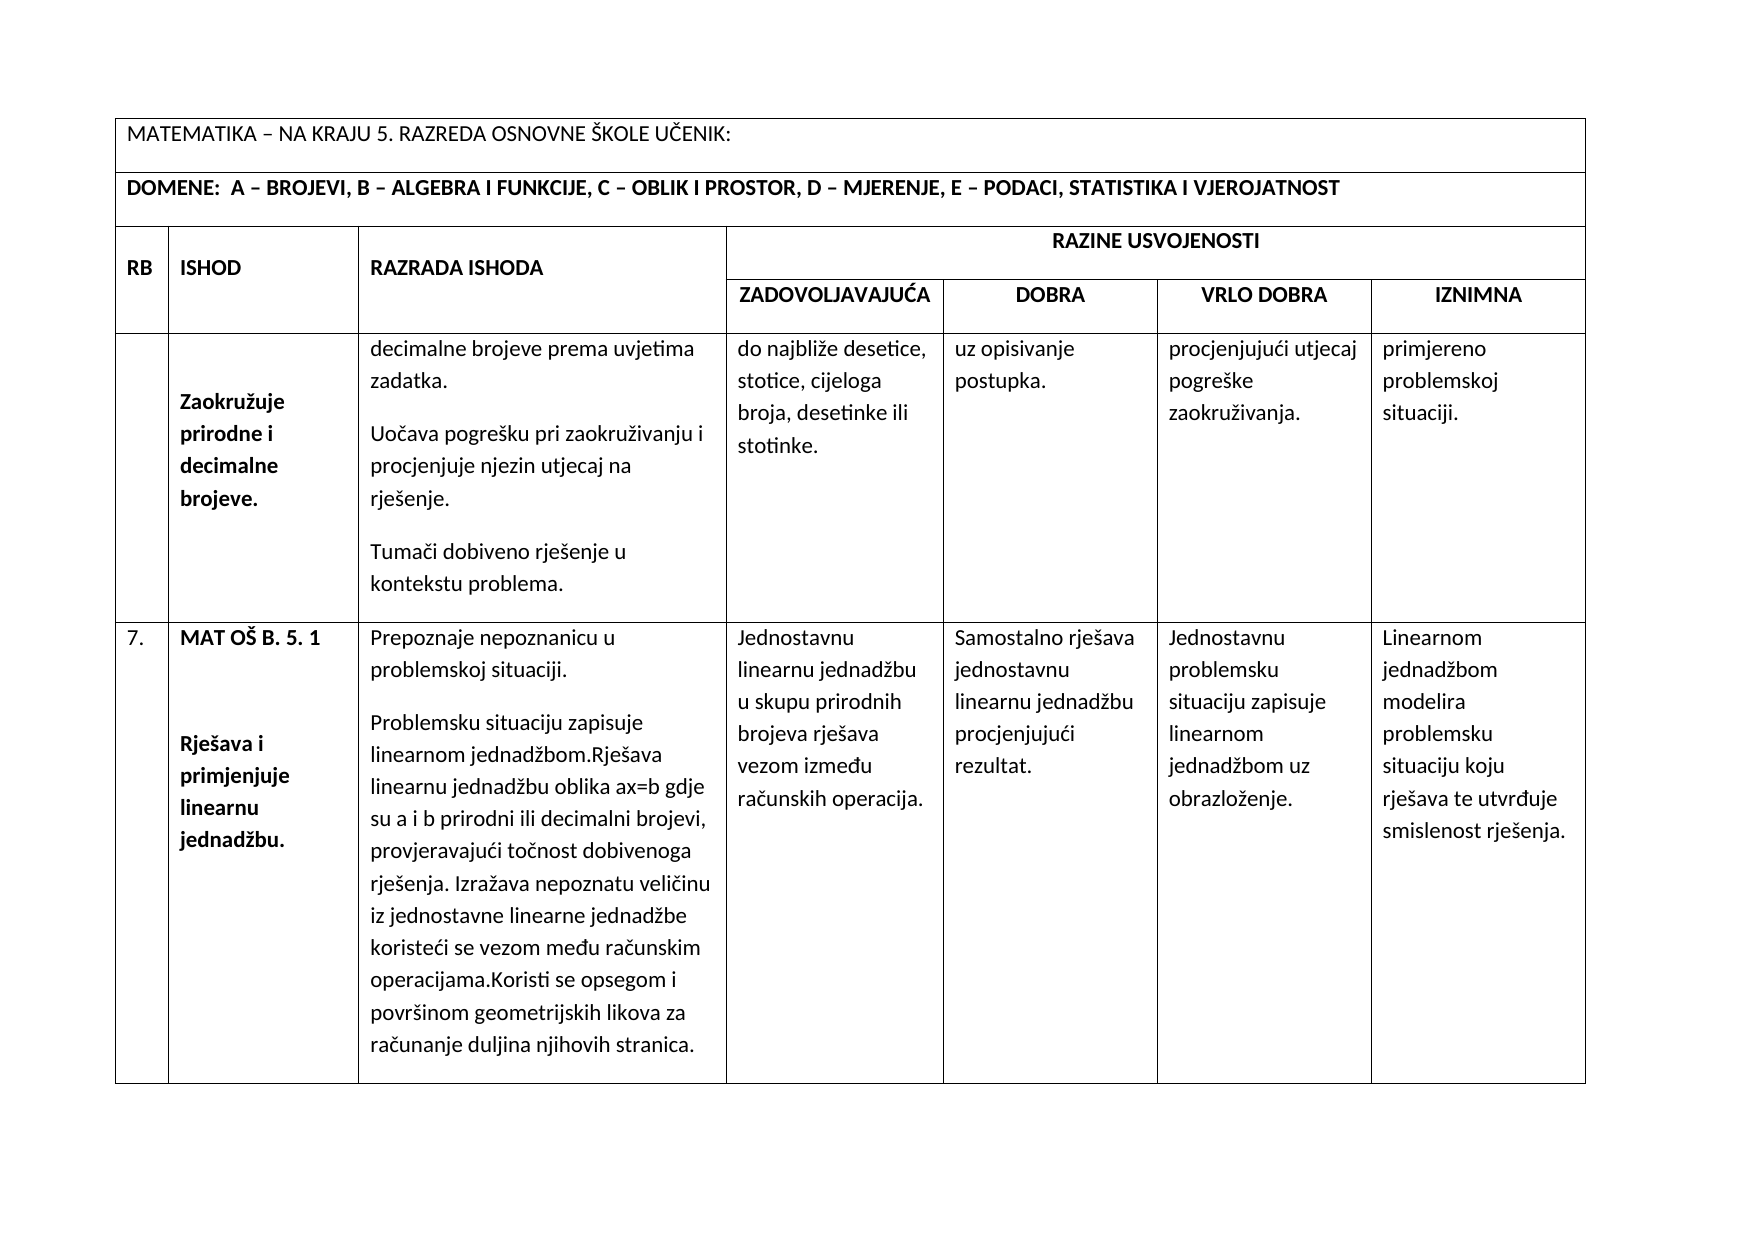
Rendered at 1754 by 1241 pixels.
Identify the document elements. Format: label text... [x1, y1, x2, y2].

table_cell IZNIMNA [1372, 280, 1585, 333]
table_cell [116, 334, 168, 622]
table_header MATEMATIKA – NA KRAJU 5. RAZREDA OSNOVNE ŠKOLE UČENIK: [116, 119, 1585, 172]
table_cell VRLO DOBRA [1158, 280, 1371, 333]
table_cell RB [116, 227, 168, 333]
table_cell Jednostavnu problemsku situaciju zapisuje linearnom jednadžbom uz obrazloženje. [1158, 623, 1371, 1082]
table_cell DOMENE: A – BROJEVI, B – ALGEBRA I FUNKCIJE, C – OBLIK I PROSTOR, D – MJERENJE, E – PODACI, STATISTIKA I VJEROJATNOST [116, 173, 1585, 226]
table_cell Jednostavnu linearnu jednadžbu u skupu prirodnih brojeva rješava vezom između računskih operacija. [727, 623, 943, 1082]
table_cell Linearnom jednadžbom modelira problemsku situaciju koju rješava te utvrđuje smislenost rješenja. [1372, 623, 1585, 1082]
table_cell procjenjujući utjecaj pogreške zaokruživanja. [1158, 334, 1371, 622]
table_cell DOBRA [944, 280, 1157, 333]
table_cell Zaokružuje prirodne i decimalne brojeve. [169, 334, 358, 622]
table_cell uz opisivanje postupka. [944, 334, 1157, 622]
table_cell ZADOVOLJAVAJUĆA [727, 280, 943, 333]
table_cell Samostalno rješava jednostavnu linearnu jednadžbu procjenjujući rezultat. [944, 623, 1157, 1082]
table_cell ISHOD [169, 227, 358, 333]
table_cell primjereno problemskoj situaciji. [1372, 334, 1585, 622]
table_cell do najbliže desetice, stotice, cijeloga broja, desetinke ili stotinke. [727, 334, 943, 622]
table_cell RAZRADA ISHODA [359, 227, 726, 333]
table_cell decimalne brojeve prema uvjetima zadatka. Uočava pogrešku pri zaokruživanju i procjenjuje njezin utjecaj na rješenje. Tumači dobiveno rješenje u kontekstu problema. [359, 334, 726, 622]
table_cell MAT OŠ B. 5. 1 Rješava i primjenjuje linearnu jednadžbu. [169, 623, 358, 1082]
table_cell Prepoznaje nepoznanicu u problemskoj situaciji. Problemsku situaciju zapisuje linearnom jednadžbom.Rješava linearnu jednadžbu oblika ax=b gdje su a i b prirodni ili decimalni brojevi, provjeravajući točnost dobivenoga rješenja. Izražava nepoznatu veličinu iz jednostavne linearne jednadžbe koristeći se vezom među računskim operacijama.Koristi se opsegom i površinom geometrijskih likova za računanje duljina njihovih stranica. [359, 623, 726, 1082]
table_cell 7. [116, 623, 168, 1082]
table_cell RAZINE USVOJENOSTI [727, 227, 1585, 279]
